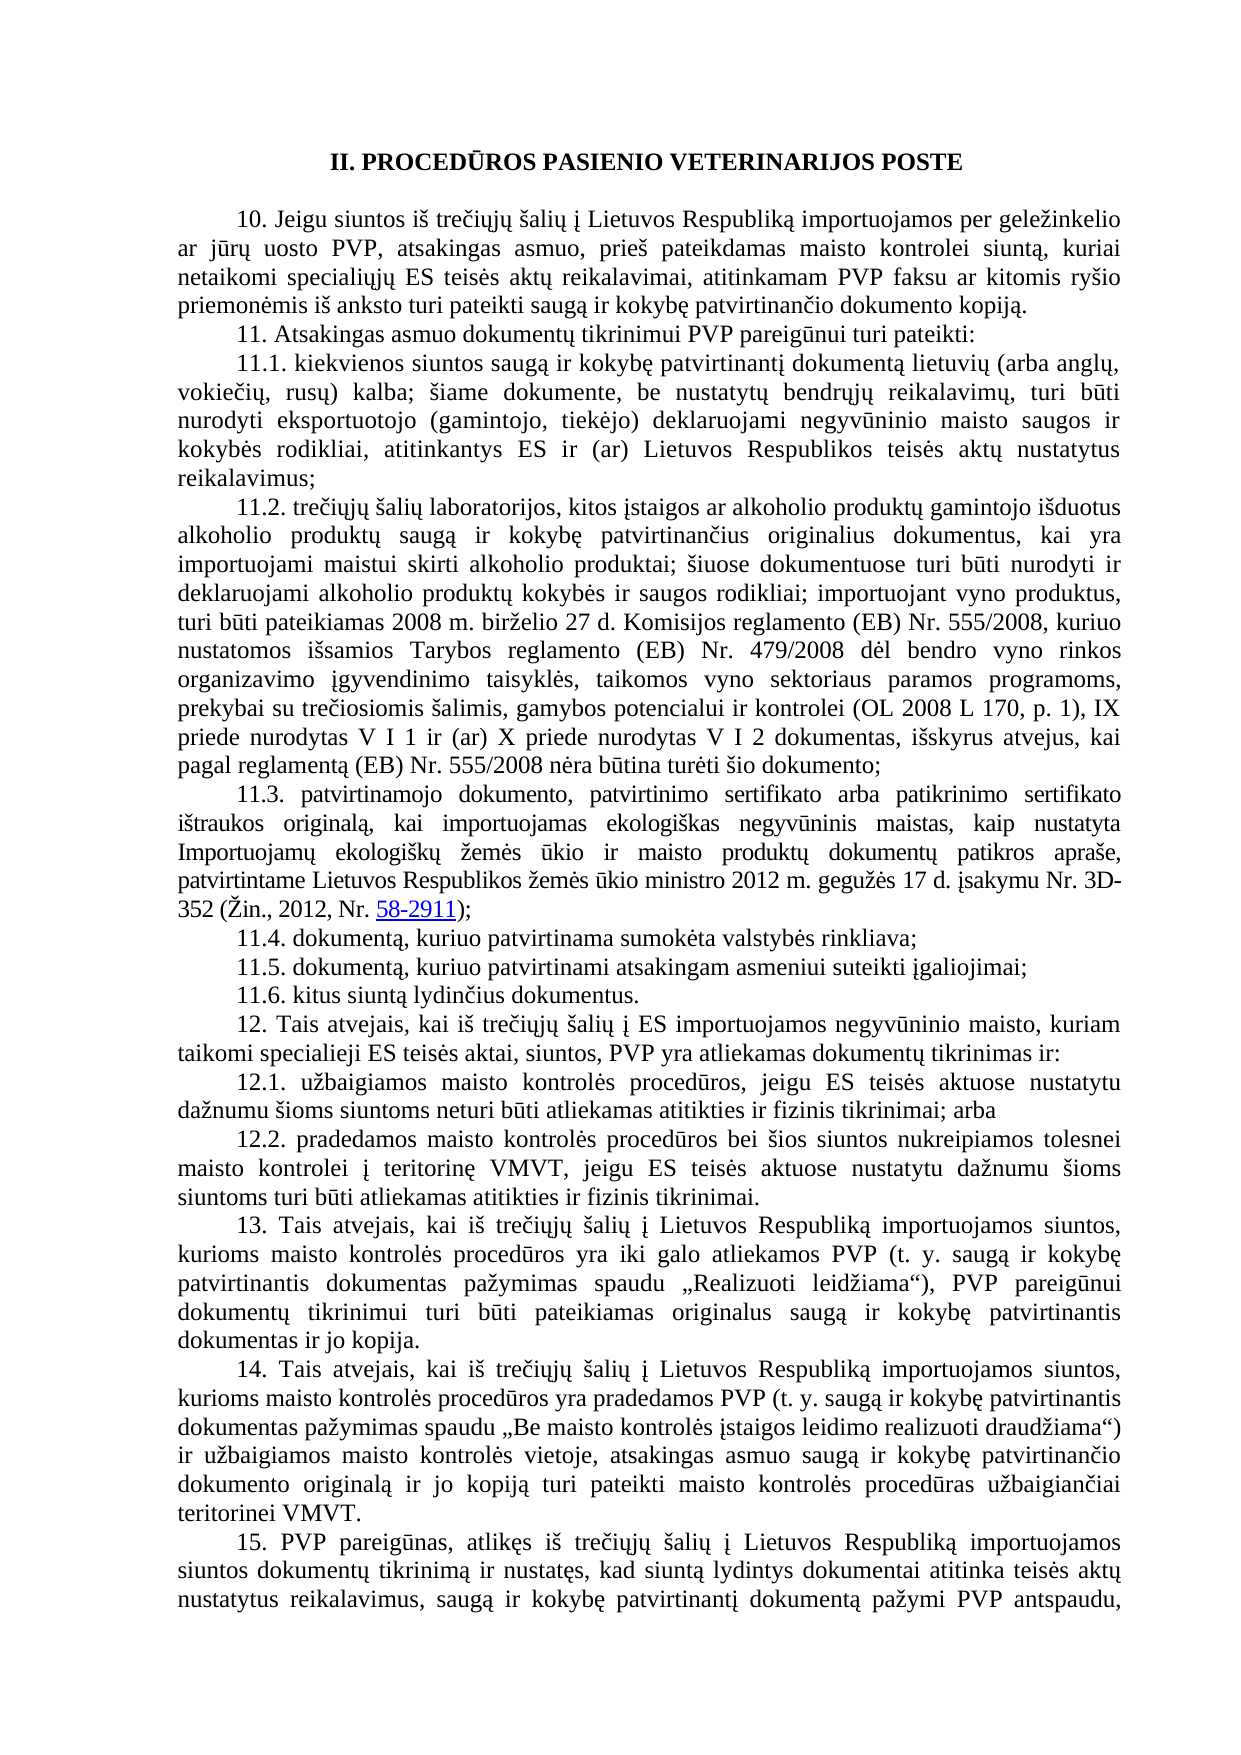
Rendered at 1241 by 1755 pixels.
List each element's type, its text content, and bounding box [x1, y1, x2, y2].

text 11.2. trečiųjų šalių laboratorijos, kitos įstaigos ar alkoholio produktų gamintojo išduotus alkoholio produktų saugą ir kokybę patvirtinančius originalius dokumentus, kai yra importuojami maistui skirti alkoholio produktai; šiuose dokumentuose turi būti nurodyti ir deklaruojami alkoholio produktų kokybės ir saugos rodikliai; importuojant vyno produktus, turi būti pateikiamas 2008 m. birželio 27 d. Komisijos reglamento (EB) Nr. 555/2008, kuriuo nustatomos išsamios Tarybos reglamento (EB) Nr. 479/2008 dėl bendro vyno rinkos organizavimo įgyvendinimo taisyklės, taikomos vyno sektoriaus paramos programoms, prekybai su trečiosiomis šalimis, gamybos potencialui ir kontrolei (OL 2008 L 170, p. 1), IX priede nurodytas V I 1 ir (ar) X priede nurodytas V I 2 dokumentas, išskyrus atvejus, kai pagal reglamentą (EB) Nr. 555/2008 nėra būtina turėti šio dokumento; [177, 492, 1122, 779]
text 11.5. dokumentą, kuriuo patvirtinami atsakingam asmeniui suteikti įgaliojimai; [177, 952, 1122, 981]
text 12. Tais atvejais, kai iš trečiųjų šalių į ES importuojamos negyvūninio maisto, kuriam taikomi specialieji ES teisės aktai, siuntos, PVP yra atliekamas dokumentų tikrinimas ir: [177, 1009, 1122, 1067]
text 12.1. užbaigiamos maisto kontrolės procedūros, jeigu ES teisės aktuose nustatytu dažnumu šioms siuntoms neturi būti atliekamas atitikties ir fizinis tikrinimai; arba [177, 1067, 1122, 1124]
text 11. Atsakingas asmuo dokumentų tikrinimui PVP pareigūnui turi pateikti: [177, 319, 1122, 348]
text 11.3. patvirtinamojo dokumento, patvirtinimo sertifikato arba patikrinimo sertifikato ištraukos originalą, kai importuojamas ekologiškas negyvūninis maistas, kaip nustatyta Importuojamų ekologiškų žemės ūkio ir maisto produktų dokumentų patikros apraše, patvirtintame Lietuvos Respublikos žemės ūkio ministro 2012 m. gegužės 17 d. įsakymu Nr. 3D-352 (Žin., 2012, Nr. 58-2911); [177, 779, 1122, 923]
text 13. Tais atvejais, kai iš trečiųjų šalių į Lietuvos Respubliką importuojamos siuntos, kurioms maisto kontrolės procedūros yra iki galo atliekamos PVP (t. y. saugą ir kokybę patvirtinantis dokumentas pažymimas spaudu „Realizuoti leidžiama“), PVP pareigūnui dokumentų tikrinimui turi būti pateikiamas originalus saugą ir kokybę patvirtinantis dokumentas ir jo kopija. [177, 1211, 1122, 1354]
text 11.4. dokumentą, kuriuo patvirtinama sumokėta valstybės rinkliava; [177, 923, 1122, 952]
text 10. Jeigu siuntos iš trečiųjų šalių į Lietuvos Respubliką importuojamos per geležinkelio ar jūrų uosto PVP, atsakingas asmuo, prieš pateikdamas maisto kontrolei siuntą, kuriai netaikomi specialiųjų ES teisės aktų reikalavimai, atitinkamam PVP faksu ar kitomis ryšio priemonėmis iš anksto turi pateikti saugą ir kokybę patvirtinančio dokumento kopiją. [177, 204, 1122, 319]
text 11.6. kitus siuntą lydinčius dokumentus. [177, 981, 1122, 1009]
text 12.2. pradedamos maisto kontrolės procedūros bei šios siuntos nukreipiamos tolesnei maisto kontrolei į teritorinę VMVT, jeigu ES teisės aktuose nustatytu dažnumu šioms siuntoms turi būti atliekamas atitikties ir fizinis tikrinimai. [177, 1124, 1122, 1211]
text 14. Tais atvejais, kai iš trečiųjų šalių į Lietuvos Respubliką importuojamos siuntos, kurioms maisto kontrolės procedūros yra pradedamos PVP (t. y. saugą ir kokybę patvirtinantis dokumentas pažymimas spaudu „Be maisto kontrolės įstaigos leidimo realizuoti draudžiama“) ir užbaigiamos maisto kontrolės vietoje, atsakingas asmuo saugą ir kokybę patvirtinančio dokumento originalą ir jo kopiją turi pateikti maisto kontrolės procedūras užbaigiančiai teritorinei VMVT. [177, 1354, 1122, 1527]
text 15. PVP pareigūnas, atlikęs iš trečiųjų šalių į Lietuvos Respubliką importuojamos siuntos dokumentų tikrinimą ir nustatęs, kad siuntą lydintys dokumentai atitinka teisės aktų nustatytus reikalavimus, saugą ir kokybę patvirtinantį dokumentą pažymi PVP antspaudu, [177, 1527, 1122, 1613]
text 11.1. kiekvienos siuntos saugą ir kokybę patvirtinantį dokumentą lietuvių (arba anglų, vokiečių, rusų) kalba; šiame dokumente, be nustatytų bendrųjų reikalavimų, turi būti nurodyti eksportuotojo (gamintojo, tiekėjo) deklaruojami negyvūninio maisto saugos ir kokybės rodikliai, atitinkantys ES ir (ar) Lietuvos Respublikos teisės aktų nustatytus reikalavimus; [177, 348, 1122, 492]
text II. PROCEDŪROS Pasienio Veterinarijos Poste [177, 147, 1122, 176]
